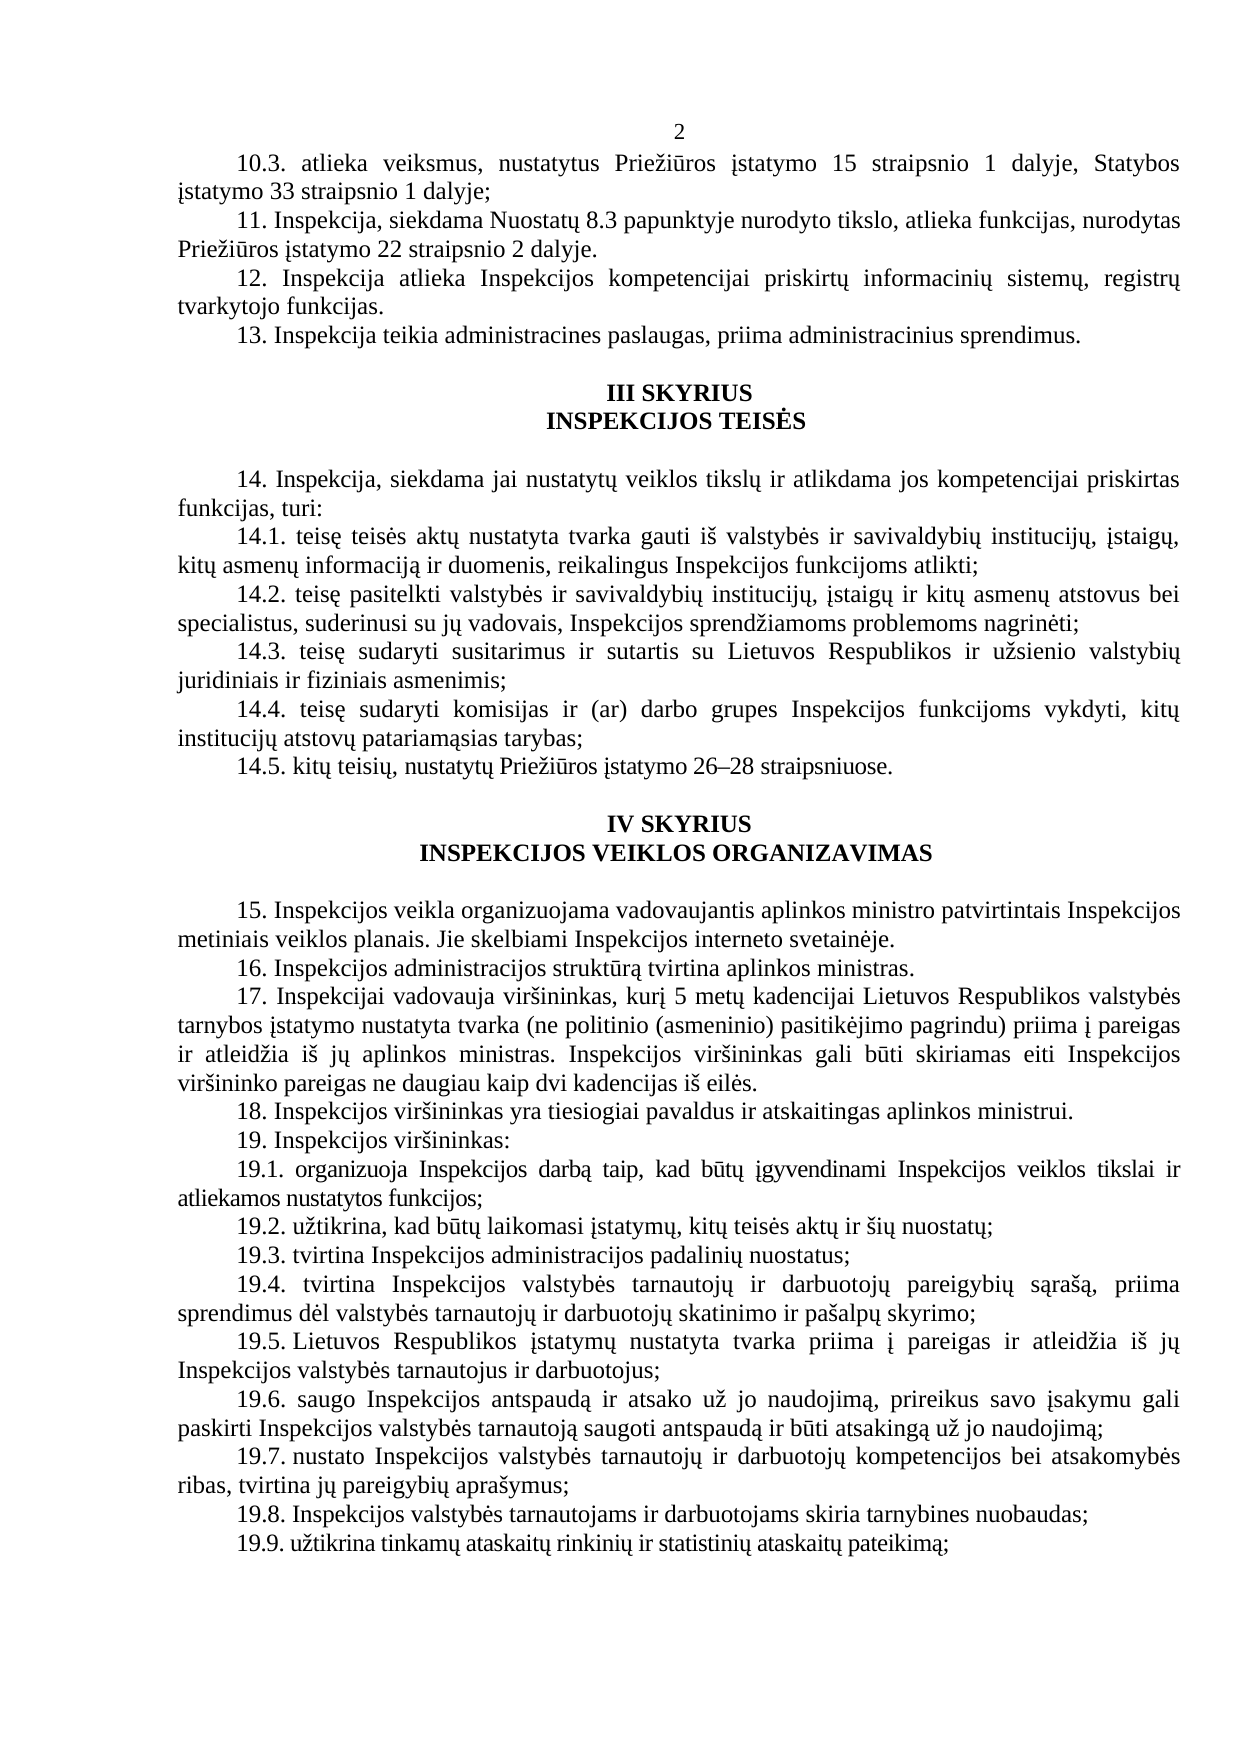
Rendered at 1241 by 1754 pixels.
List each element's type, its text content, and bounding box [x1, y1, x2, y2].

text 10.3. atlieka veiksmus, nustatytus Priežiūros įstatymo 15 straipsnio 1 dalyje, Statybos įstatymo 33 straipsnio 1 dalyje; [177, 148, 1181, 205]
text 14.2. teisę pasitelkti valstybės ir savivaldybių institucijų, įstaigų ir kitų asmenų atstovus bei specialistus, suderinusi su jų vadovais, Inspekcijos sprendžiamoms problemoms nagrinėti; [177, 579, 1181, 636]
text 19.1. organizuoja Inspekcijos darbą taip, kad būtų įgyvendinami Inspekcijos veiklos tikslai ir atliekamos nustatytos funkcijos; [177, 1154, 1181, 1211]
text 19. Inspekcijos viršininkas: [177, 1125, 1181, 1154]
text 19.7. nustato Inspekcijos valstybės tarnautojų ir darbuotojų kompetencijos bei atsakomybės ribas, tvirtina jų pareigybių aprašymus; [177, 1441, 1181, 1499]
text 19.3. tvirtina Inspekcijos administracijos padalinių nuostatus; [177, 1240, 1181, 1269]
text 19.6. saugo Inspekcijos antspaudą ir atsako už jo naudojimą, prireikus savo įsakymu gali paskirti Inspekcijos valstybės tarnautoją saugoti antspaudą ir būti atsakingą už jo naudojimą; [177, 1384, 1181, 1441]
text INSPEKCIJOS VEIKLOS ORGANIZAVIMAS [177, 838, 1181, 866]
text 14.3. teisę sudaryti susitarimus ir sutartis su Lietuvos Respublikos ir užsienio valstybių juridiniais ir fiziniais asmenimis; [177, 636, 1181, 694]
text 18. Inspekcijos viršininkas yra tiesiogiai pavaldus ir atskaitingas aplinkos ministrui. [177, 1096, 1181, 1125]
text INSPEKCIJOS TEISĖS [177, 406, 1181, 435]
text 14.1. teisę teisės aktų nustatyta tvarka gauti iš valstybės ir savivaldybių institucijų, įstaigų, kitų asmenų informaciją ir duomenis, reikalingus Inspekcijos funkcijoms atlikti; [177, 521, 1181, 579]
text 19.5. Lietuvos Respublikos įstatymų nustatyta tvarka priima į pareigas ir atleidžia iš jų Inspekcijos valstybės tarnautojus ir darbuotojus; [177, 1326, 1181, 1384]
text 11. Inspekcija, siekdama Nuostatų 8.3 papunktyje nurodyto tikslo, atlieka funkcijas, nurodytas Priežiūros įstatymo 22 straipsnio 2 dalyje. [177, 205, 1181, 263]
text 14.4. teisę sudaryti komisijas ir (ar) darbo grupes Inspekcijos funkcijoms vykdyti, kitų institucijų atstovų patariamąsias tarybas; [177, 694, 1181, 751]
text 19.9. užtikrina tinkamų ataskaitų rinkinių ir statistinių ataskaitų pateikimą; [177, 1528, 1181, 1556]
text III SKYRIUS [177, 378, 1181, 406]
text 14. Inspekcija, siekdama jai nustatytų veiklos tikslų ir atlikdama jos kompetencijai priskirtas funkcijas, turi: [177, 464, 1181, 521]
text 19.8. Inspekcijos valstybės tarnautojams ir darbuotojams skiria tarnybines nuobaudas; [177, 1499, 1181, 1528]
text 13. Inspekcija teikia administracines paslaugas, priima administracinius sprendimus. [177, 320, 1181, 349]
text 14.5. kitų teisių, nustatytų Priežiūros įstatymo 26–28 straipsniuose. [177, 751, 1181, 780]
text 19.2. užtikrina, kad būtų laikomasi įstatymų, kitų teisės aktų ir šių nuostatų; [177, 1211, 1181, 1240]
text 12. Inspekcija atlieka Inspekcijos kompetencijai priskirtų informacinių sistemų, registrų tvarkytojo funkcijas. [177, 263, 1181, 320]
text 17. Inspekcijai vadovauja viršininkas, kurį 5 metų kadencijai Lietuvos Respublikos valstybės tarnybos įstatymo nustatyta tvarka (ne politinio (asmeninio) pasitikėjimo pagrindu) priima į pareigas ir atleidžia iš jų aplinkos ministras. Inspekcijos viršininkas gali būti skiriamas eiti Inspekcijos viršininko pareigas ne daugiau kaip dvi kadencijas iš eilės. [177, 981, 1181, 1096]
text 15. Inspekcijos veikla organizuojama vadovaujantis aplinkos ministro patvirtintais Inspekcijos metiniais veiklos planais. Jie skelbiami Inspekcijos interneto svetainėje. [177, 895, 1181, 953]
text 16. Inspekcijos administracijos struktūrą tvirtina aplinkos ministras. [177, 953, 1181, 981]
text IV SKYRIUS [177, 809, 1181, 838]
text 19.4. tvirtina Inspekcijos valstybės tarnautojų ir darbuotojų pareigybių sąrašą, priima sprendimus dėl valstybės tarnautojų ir darbuotojų skatinimo ir pašalpų skyrimo; [177, 1269, 1181, 1326]
